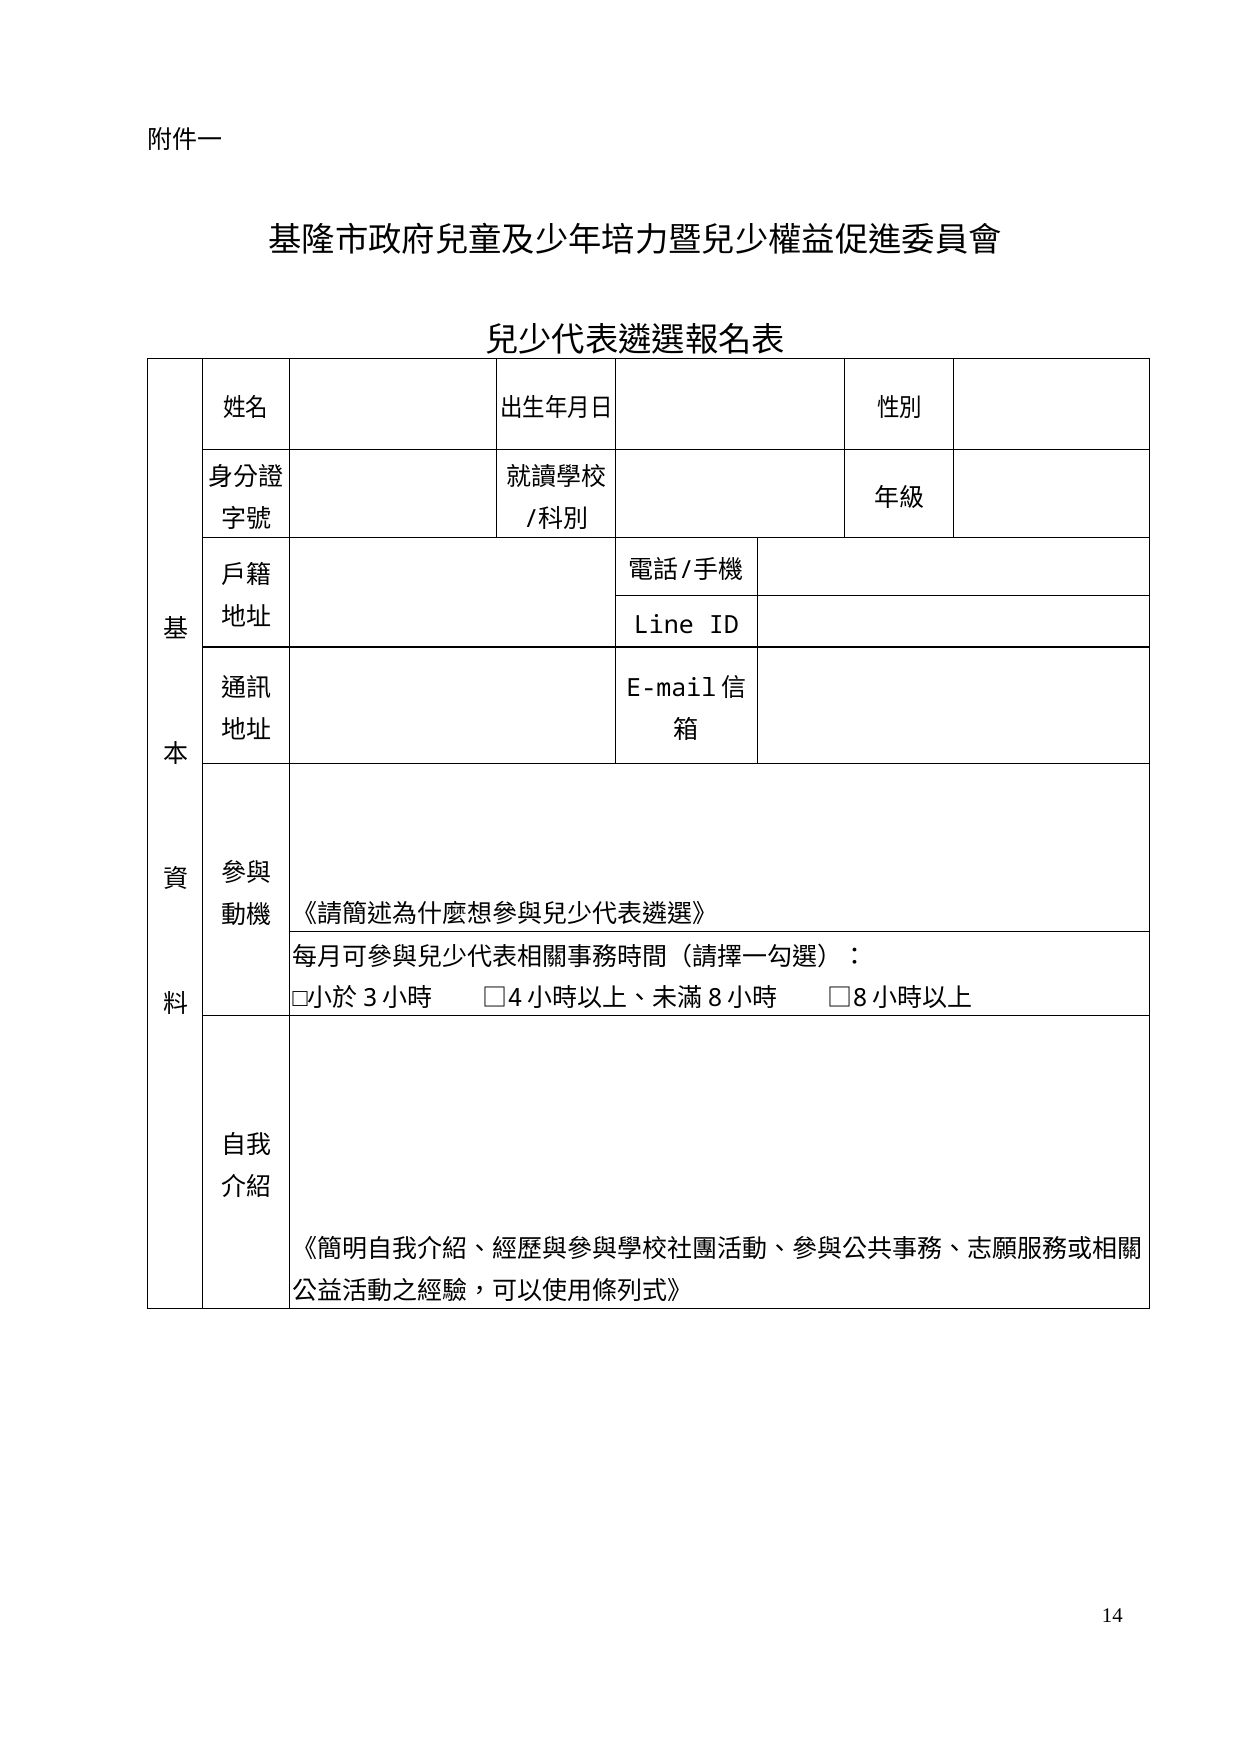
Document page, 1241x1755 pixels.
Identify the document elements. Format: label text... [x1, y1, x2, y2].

table_cell 參與 動機 [203, 764, 289, 1015]
table_header [616, 359, 844, 449]
table_cell 《簡明自我介紹、經歷與參與學校社團活動、參與公共事務、志願服務或相關公益活動之經驗，可以使用條列式》 [290, 1016, 1149, 1308]
table_cell 身分證字號 [203, 450, 289, 537]
table_cell Line ID [616, 596, 757, 646]
table_cell 自我 介紹 [203, 1016, 289, 1308]
table_cell [954, 450, 1149, 537]
table_cell [758, 538, 1149, 595]
text 基隆市政府兒童及少年培力暨兒少權益促進委員會 [148, 196, 1122, 258]
table_cell [290, 450, 496, 537]
table_cell [758, 596, 1149, 646]
table_cell [290, 648, 615, 763]
table_cell [290, 538, 615, 646]
table_cell 《請簡述為什麼想參與兒少代表遴選》 [290, 764, 1149, 931]
table_cell [1150, 763, 1189, 931]
table_cell [1150, 931, 1189, 1015]
table_cell 每月可參與兒少代表相關事務時間（請擇一勾選）： □小於3小時 □4小時以上、未滿8小時 □8小時以上 [290, 932, 1149, 1015]
table_header [290, 359, 496, 449]
table_cell [1150, 1015, 1189, 1308]
table_header 姓名 [203, 359, 289, 449]
text 兒少代表遴選報名表 [148, 296, 1122, 358]
table_cell [616, 450, 844, 537]
table_header 性別 [845, 359, 953, 449]
table_cell 就讀學校/科別 [497, 450, 615, 537]
table_cell 通訊 地址 [203, 648, 289, 763]
table_header [1150, 358, 1189, 449]
table_cell 戶籍 地址 [203, 538, 289, 646]
text 附件一 [148, 96, 1122, 158]
table_header 出生年月日 [497, 359, 615, 449]
table_cell 年級 [845, 450, 953, 537]
table_cell [1150, 646, 1189, 763]
table_cell [1150, 595, 1189, 646]
table_header [954, 359, 1149, 449]
table_cell E-mail信箱 [616, 648, 757, 763]
table_cell [1150, 537, 1189, 595]
table_cell [1150, 449, 1189, 537]
table_cell [758, 648, 1149, 763]
table_cell 電話/手機 [616, 538, 757, 595]
table_header 基 本 資 料 [148, 359, 202, 1308]
